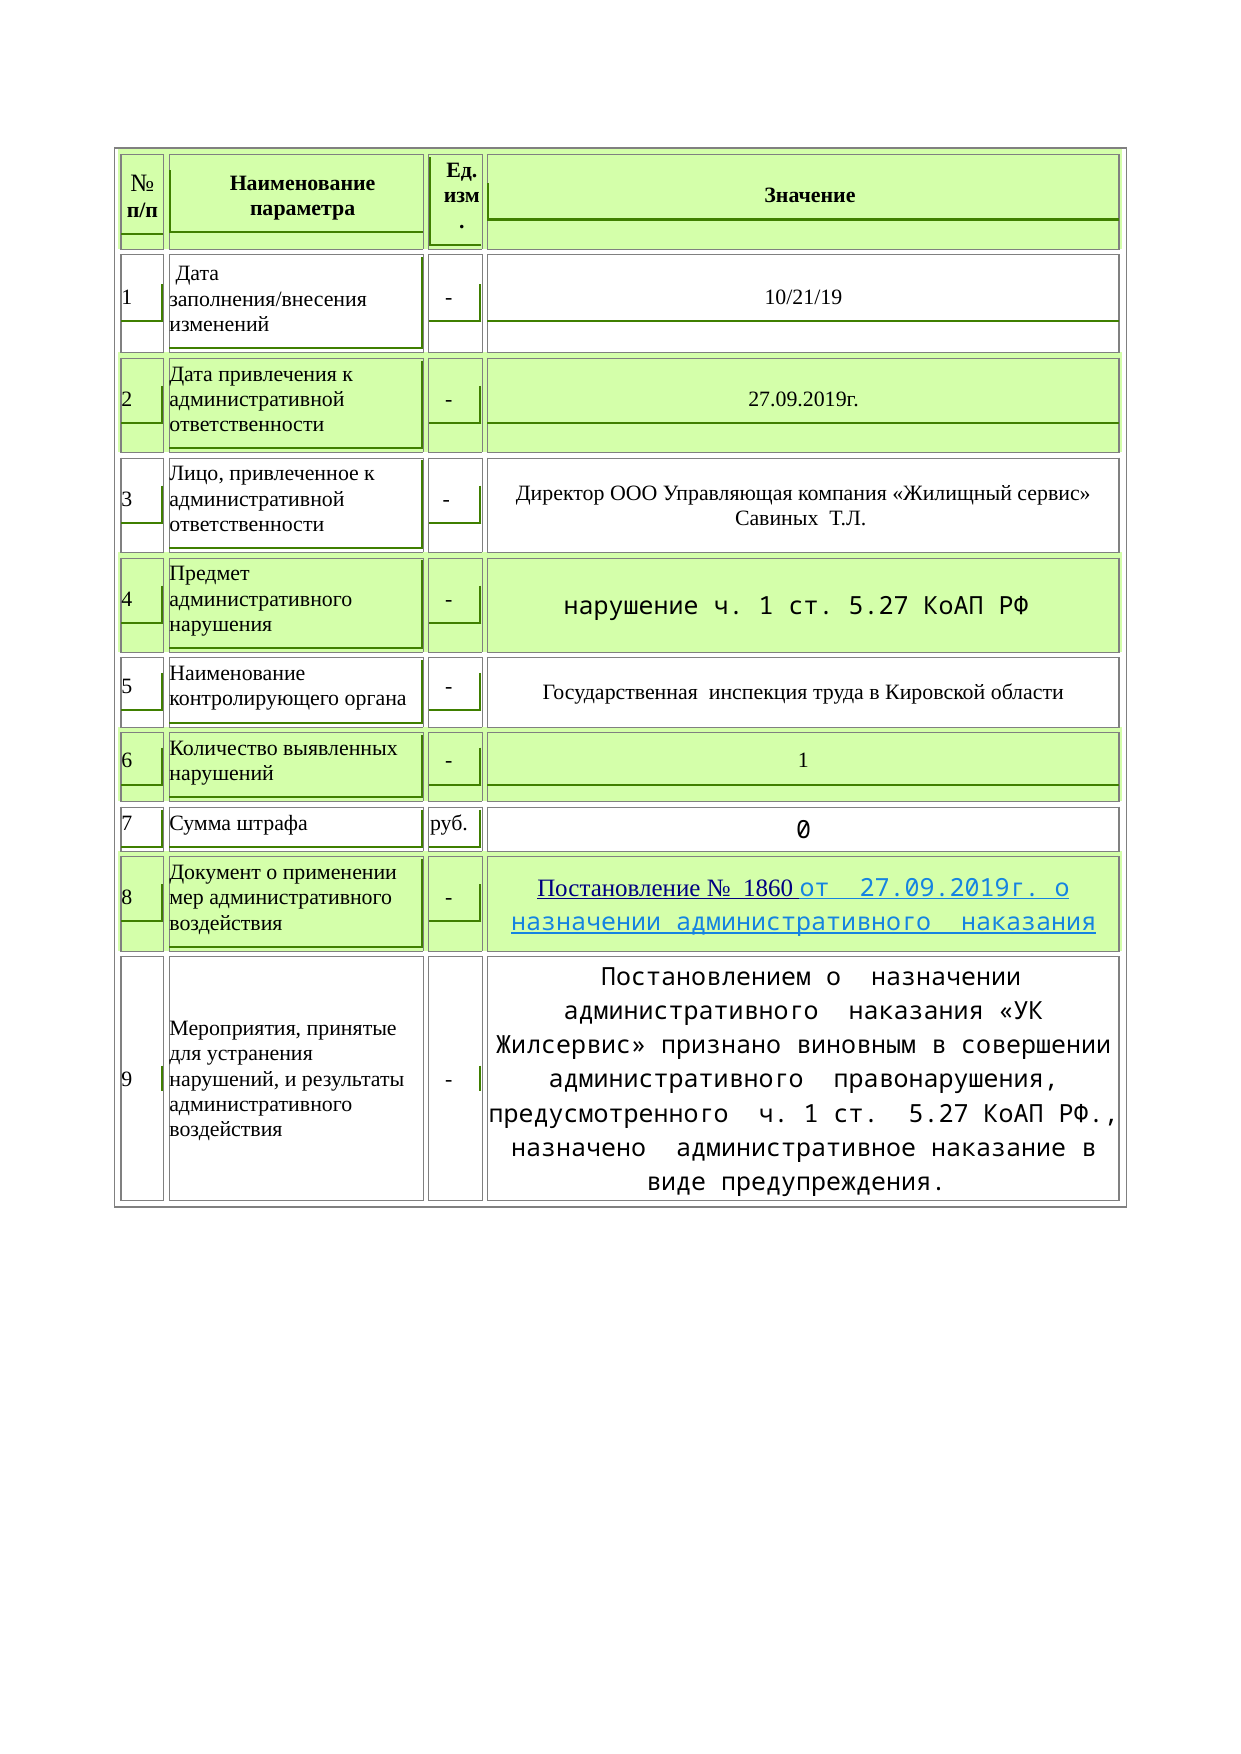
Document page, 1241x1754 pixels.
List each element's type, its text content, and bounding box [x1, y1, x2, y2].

table_cell Государственная инспекция труда в Кировской области [484, 652, 1122, 727]
table_cell - [426, 951, 484, 1200]
table_cell Дата заполнения/внесения изменений [166, 249, 426, 352]
table_cell Количество выявленных нарушений [166, 727, 426, 801]
table_cell 0 [484, 801, 1122, 851]
table_cell Дата привлечения к административной ответственности [166, 352, 426, 452]
table_header Наименование параметра [166, 149, 426, 249]
table_cell 21.10.19 [488, 322, 1118, 352]
table_cell 2 [118, 352, 166, 452]
table_cell 8 [118, 851, 166, 951]
table_cell - [426, 352, 484, 452]
table_cell - [426, 552, 484, 652]
table_header Ед. изм. [426, 149, 484, 249]
table_cell Мероприятия, принятые для устранения нарушений, и результаты административного воздействия [166, 951, 426, 1200]
table_cell Наименование контролирующего органа [166, 652, 426, 727]
table_cell 5 [118, 652, 166, 727]
table_cell нарушение ч. 1 ст. 5.27 КоАП РФ [484, 552, 1122, 652]
table_cell - [429, 255, 482, 321]
table_cell - [429, 957, 482, 1200]
table_cell - [429, 359, 482, 423]
table_cell - [429, 922, 482, 951]
table_cell - [429, 786, 482, 801]
table_cell - [429, 322, 482, 352]
table_cell Директор ООО Управляющая компания «Жилищный сервис» Савиных Т.Л. [484, 452, 1122, 552]
table_cell - [426, 452, 484, 552]
table_cell - [429, 524, 482, 552]
table_cell Сумма штрафа [166, 801, 426, 851]
table_cell - [426, 851, 484, 951]
table_cell - [429, 459, 482, 523]
table_cell 3 [118, 452, 166, 552]
table_cell 21.10.19 [488, 255, 1118, 320]
table_cell - [429, 857, 482, 921]
table_cell Постановление № 1860 от 27.09.2019г. о назначении административного наказания [484, 851, 1122, 951]
table_header Значение [484, 149, 1122, 249]
table_cell - [426, 727, 484, 801]
table_header № п/п [118, 149, 166, 249]
table_cell Документ о применении мер административного воздействия [166, 851, 426, 951]
table_cell - [429, 711, 482, 727]
table_cell Постановлением о назначении административного наказания «УК Жилсервис» признано виновным в совершении административного правонарушения, предусмотренного ч. 1 ст. 5.27 КоАП РФ., назначено административное наказание в виде предупреждения. [484, 951, 1122, 1200]
table_cell - [429, 624, 482, 652]
table_cell - [426, 249, 484, 352]
table_cell 21.10.19 [484, 249, 1122, 352]
table_cell - [429, 424, 482, 452]
table_cell 9 [118, 951, 166, 1200]
table_cell 27.09.2019г. [484, 352, 1122, 452]
table_cell - [429, 559, 482, 623]
table_cell 1 [118, 249, 166, 352]
table_cell Предмет административного нарушения [166, 552, 426, 652]
table_cell 4 [118, 552, 166, 652]
table_cell руб. [426, 801, 484, 851]
table_cell - [429, 733, 482, 785]
table_cell 6 [118, 727, 166, 801]
table_cell Лицо, привлеченное к административной ответственности [166, 452, 426, 552]
table_cell 7 [118, 801, 166, 851]
table_cell 1 [484, 727, 1122, 801]
table_cell - [426, 652, 484, 727]
table_cell - [429, 658, 482, 710]
